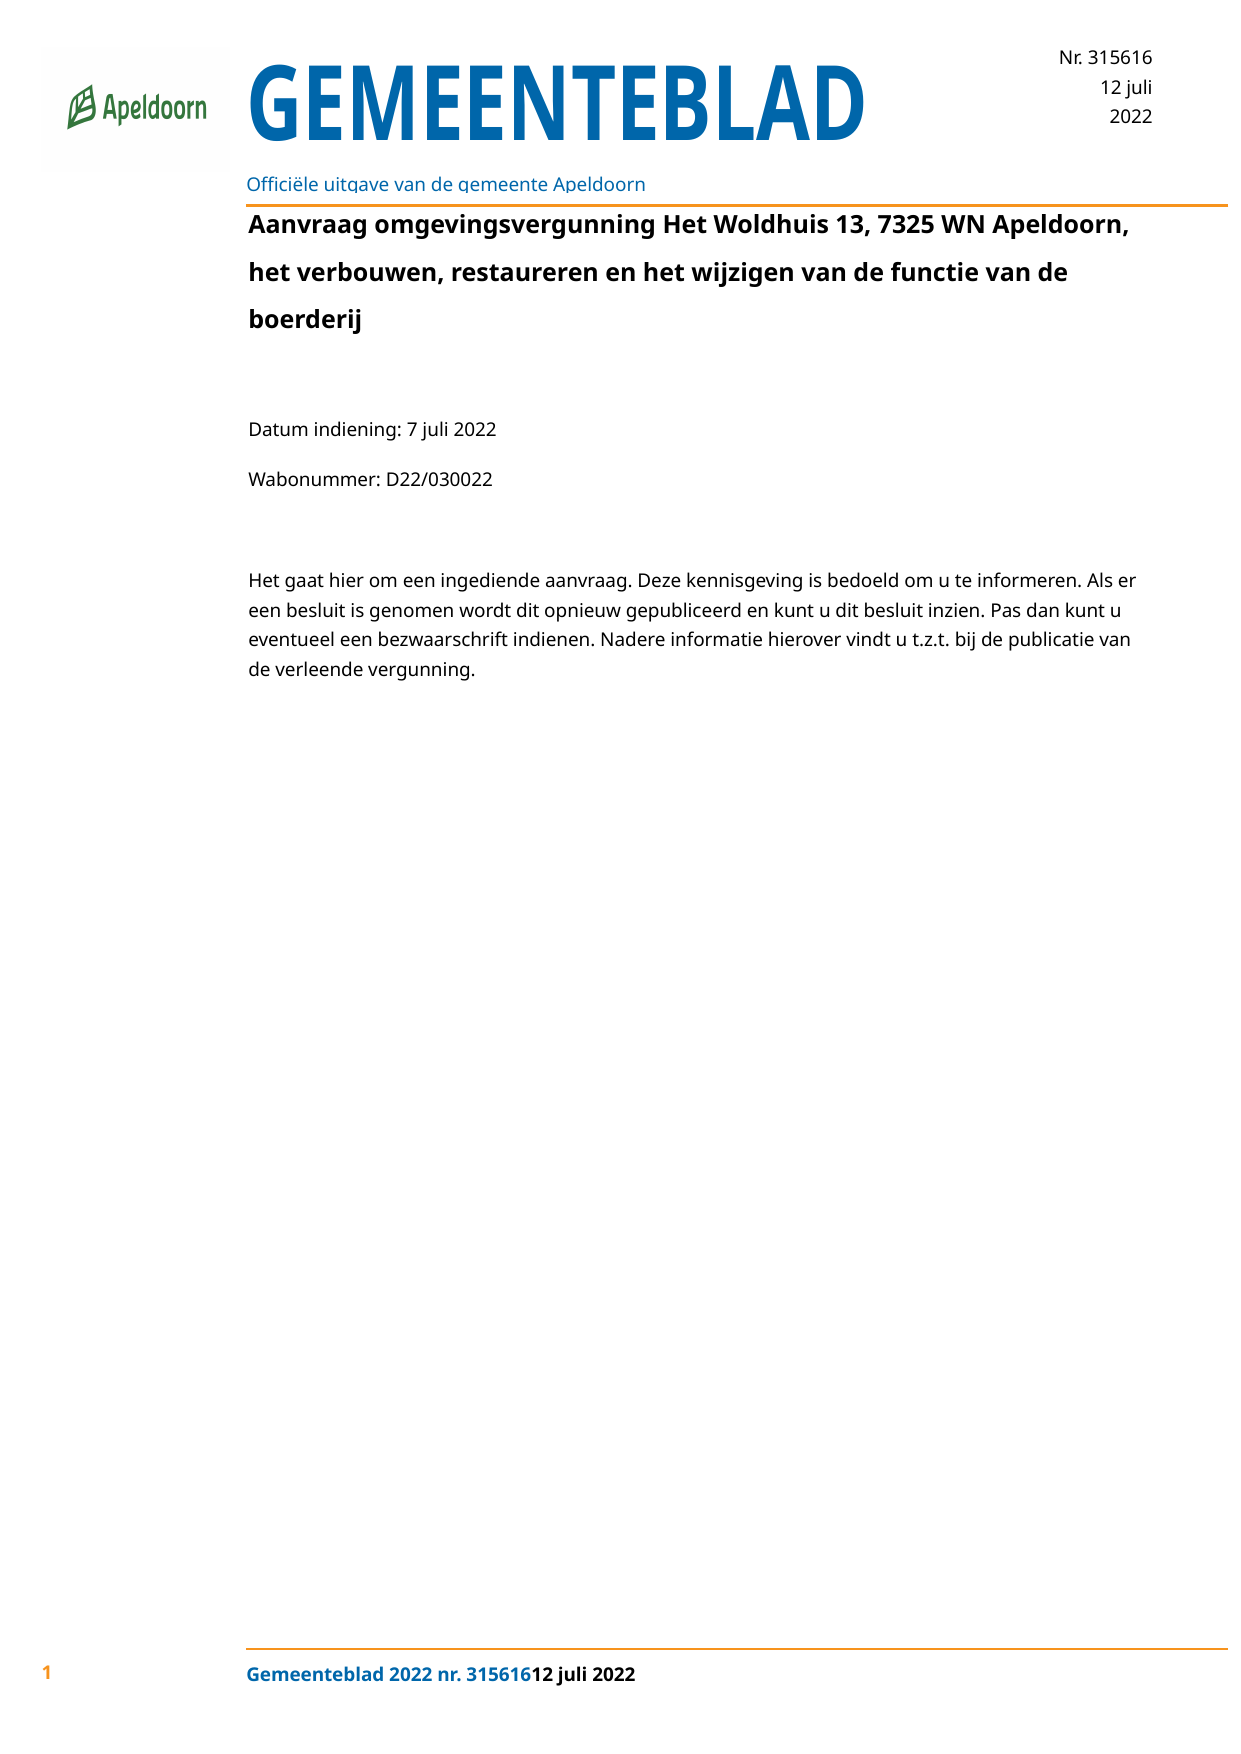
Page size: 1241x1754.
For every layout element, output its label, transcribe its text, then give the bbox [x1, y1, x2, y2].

text Het gaat hier om een ingediende aanvraag. Deze kennisgeving is bedoeld om u te informeren. Als er een besluit is genomen wordt dit opnieuw gepubliceerd en kunt u dit besluit inzien. Pas dan kunt u eventueel een bezwaarschrift indienen. Nadere informatie hierover vindt u t.z.t. bij de publicatie van de verleende vergunning. [248, 567, 1152, 682]
text Aanvraag omgevingsvergunning Het Woldhuis 13, 7325 WN Apeldoorn, het verbouwen, restaureren en het wijzigen van de functie van de boerderij [248, 207, 1152, 336]
text Datum indiening: 7 juli 2022 [248, 416, 1152, 442]
picture [41, 47, 231, 172]
text Wabonummer: D22/030022 [248, 466, 1152, 492]
